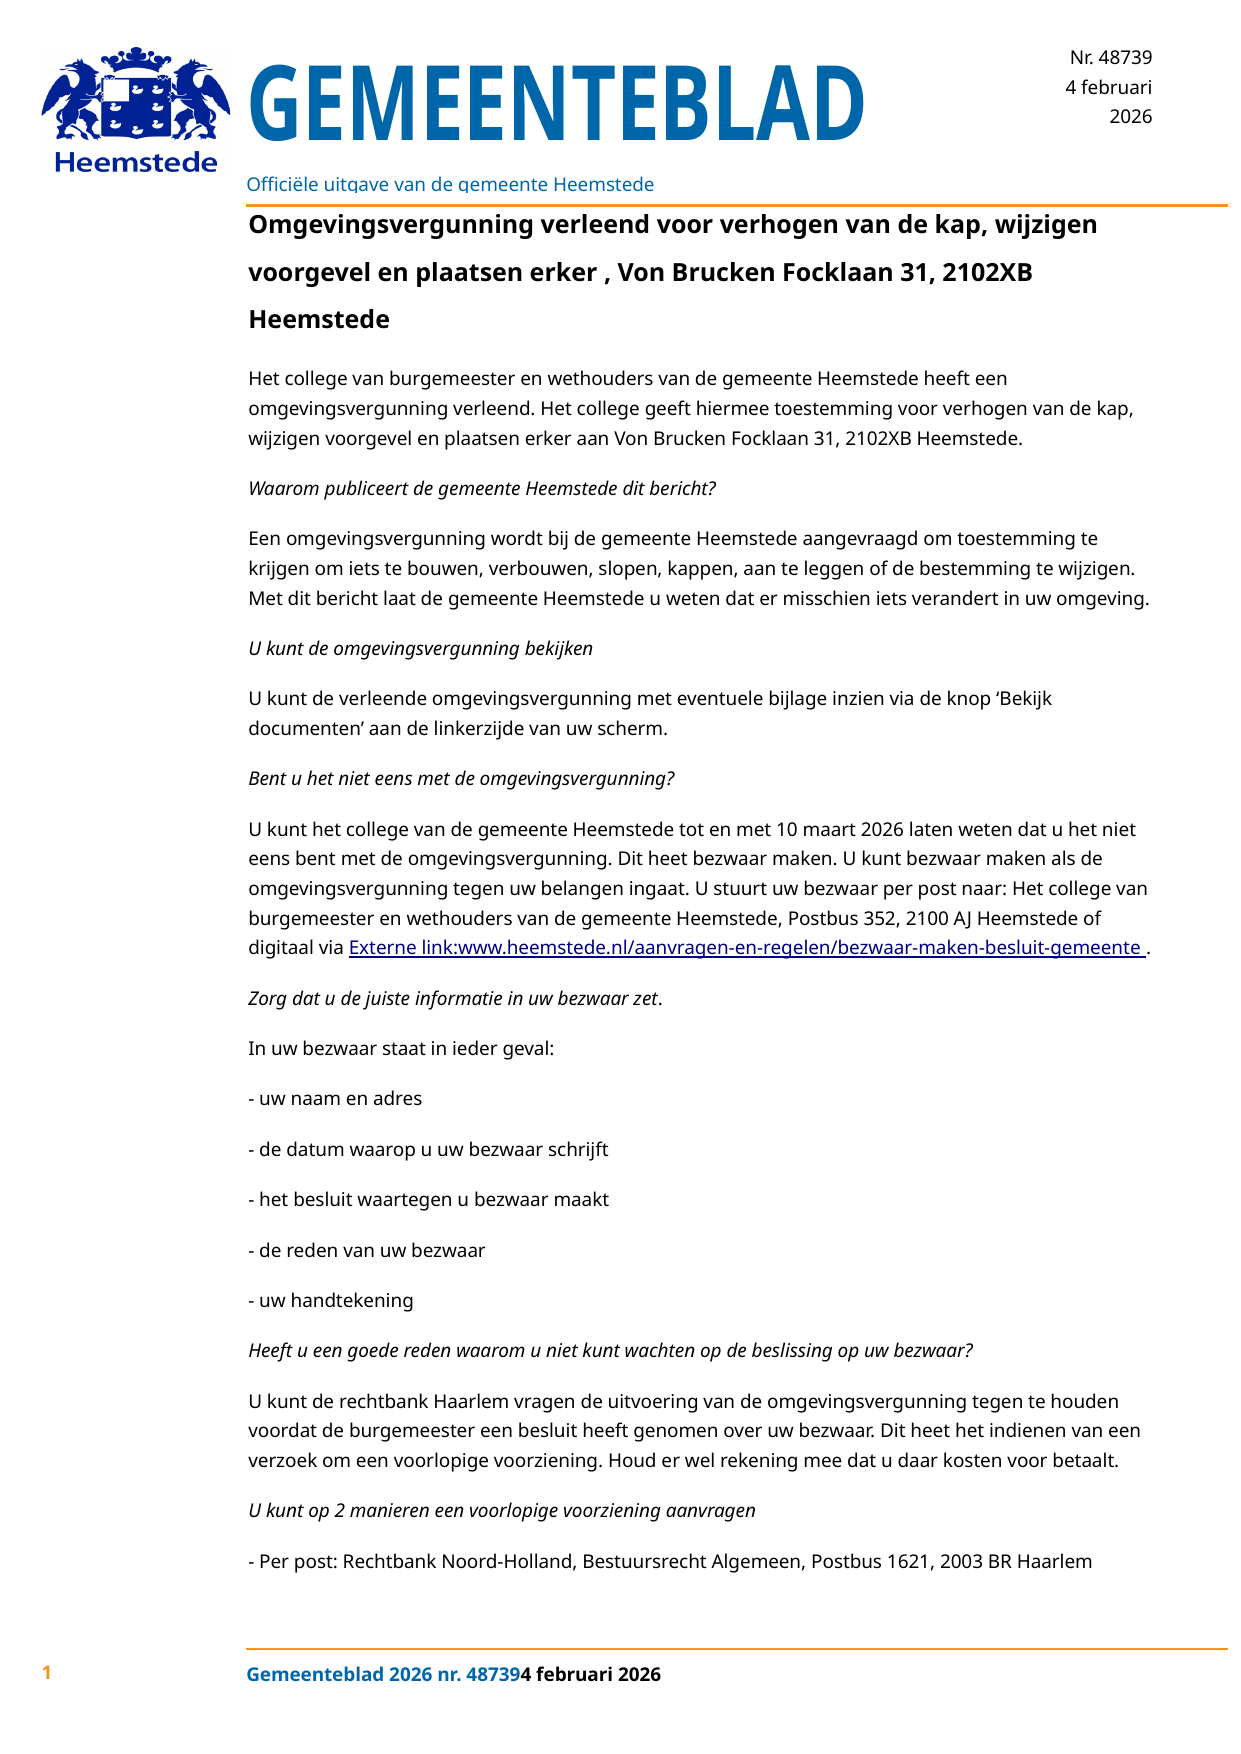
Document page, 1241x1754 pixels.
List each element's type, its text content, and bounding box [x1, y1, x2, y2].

text Het college van burgemeester en wethouders van de gemeente Heemstede heeft een omgevingsvergunning verleend. Het college geeft hiermee toestemming voor verhogen van de kap, wijzigen voorgevel en plaatsen erker aan Von Brucken Focklaan 31, 2102XB Heemstede. [248, 366, 1152, 450]
text Bent u het niet eens met de omgevingsvergunning? [248, 766, 1152, 791]
text - Per post: Rechtbank Noord-Holland, Bestuursrecht Algemeen, Postbus 1621, 2003 BR Haarlem [248, 1548, 1152, 1574]
text - uw naam en adres [248, 1086, 1152, 1111]
text U kunt de rechtbank Haarlem vragen de uitvoering van de omgevingsvergunning tegen te houden voordat de burgemeester een besluit heeft genomen over uw bezwaar. Dit heet het indienen van een verzoek om een voorlopige voorziening. Houd er wel rekening mee dat u daar kosten voor betaalt. [248, 1388, 1152, 1473]
text U kunt de omgevingsvergunning bekijken [248, 635, 1152, 661]
text U kunt op 2 manieren een voorlopige voorziening aanvragen [248, 1498, 1152, 1523]
text - het besluit waartegen u bezwaar maakt [248, 1186, 1152, 1212]
text Een omgevingsvergunning wordt bij de gemeente Heemstede aangevraagd om toestemming te krijgen om iets te bouwen, verbouwen, slopen, kappen, aan te leggen of de bestemming te wijzigen. Met dit bericht laat de gemeente Heemstede u weten dat er misschien iets verandert in uw omgeving. [248, 526, 1152, 610]
text Waarom publiceert de gemeente Heemstede dit bericht? [248, 475, 1152, 501]
text U kunt het college van de gemeente Heemstede tot en met 10 maart 2026 laten weten dat u het niet eens bent met de omgevingsvergunning. Dit heet bezwaar maken. U kunt bezwaar maken als de omgevingsvergunning tegen uw belangen ingaat. U stuurt uw bezwaar per post naar: Het college van burgemeester en wethouders van de gemeente Heemstede, Postbus 352, 2100 AJ Heemstede of digitaal via Externe link:www.heemstede.nl/aanvragen-en-regelen/bezwaar-maken-besluit-gemeente . [248, 816, 1152, 960]
picture [41, 47, 231, 172]
text Omgevingsvergunning verleend voor verhogen van de kap, wijzigen voorgevel en plaatsen erker , Von Brucken Focklaan 31, 2102XB Heemstede [248, 207, 1152, 336]
text Heeft u een goede reden waarom u niet kunt wachten op de beslissing op uw bezwaar? [248, 1338, 1152, 1363]
text Zorg dat u de juiste informatie in uw bezwaar zet. [248, 985, 1152, 1010]
text - uw handtekening [248, 1287, 1152, 1313]
text U kunt de verleende omgevingsvergunning met eventuele bijlage inzien via de knop ‘Bekijk documenten’ aan de linkerzijde van uw scherm. [248, 686, 1152, 741]
text In uw bezwaar staat in ieder geval: [248, 1035, 1152, 1061]
text - de reden van uw bezwaar [248, 1237, 1152, 1262]
text - de datum waarop u uw bezwaar schrijft [248, 1136, 1152, 1162]
